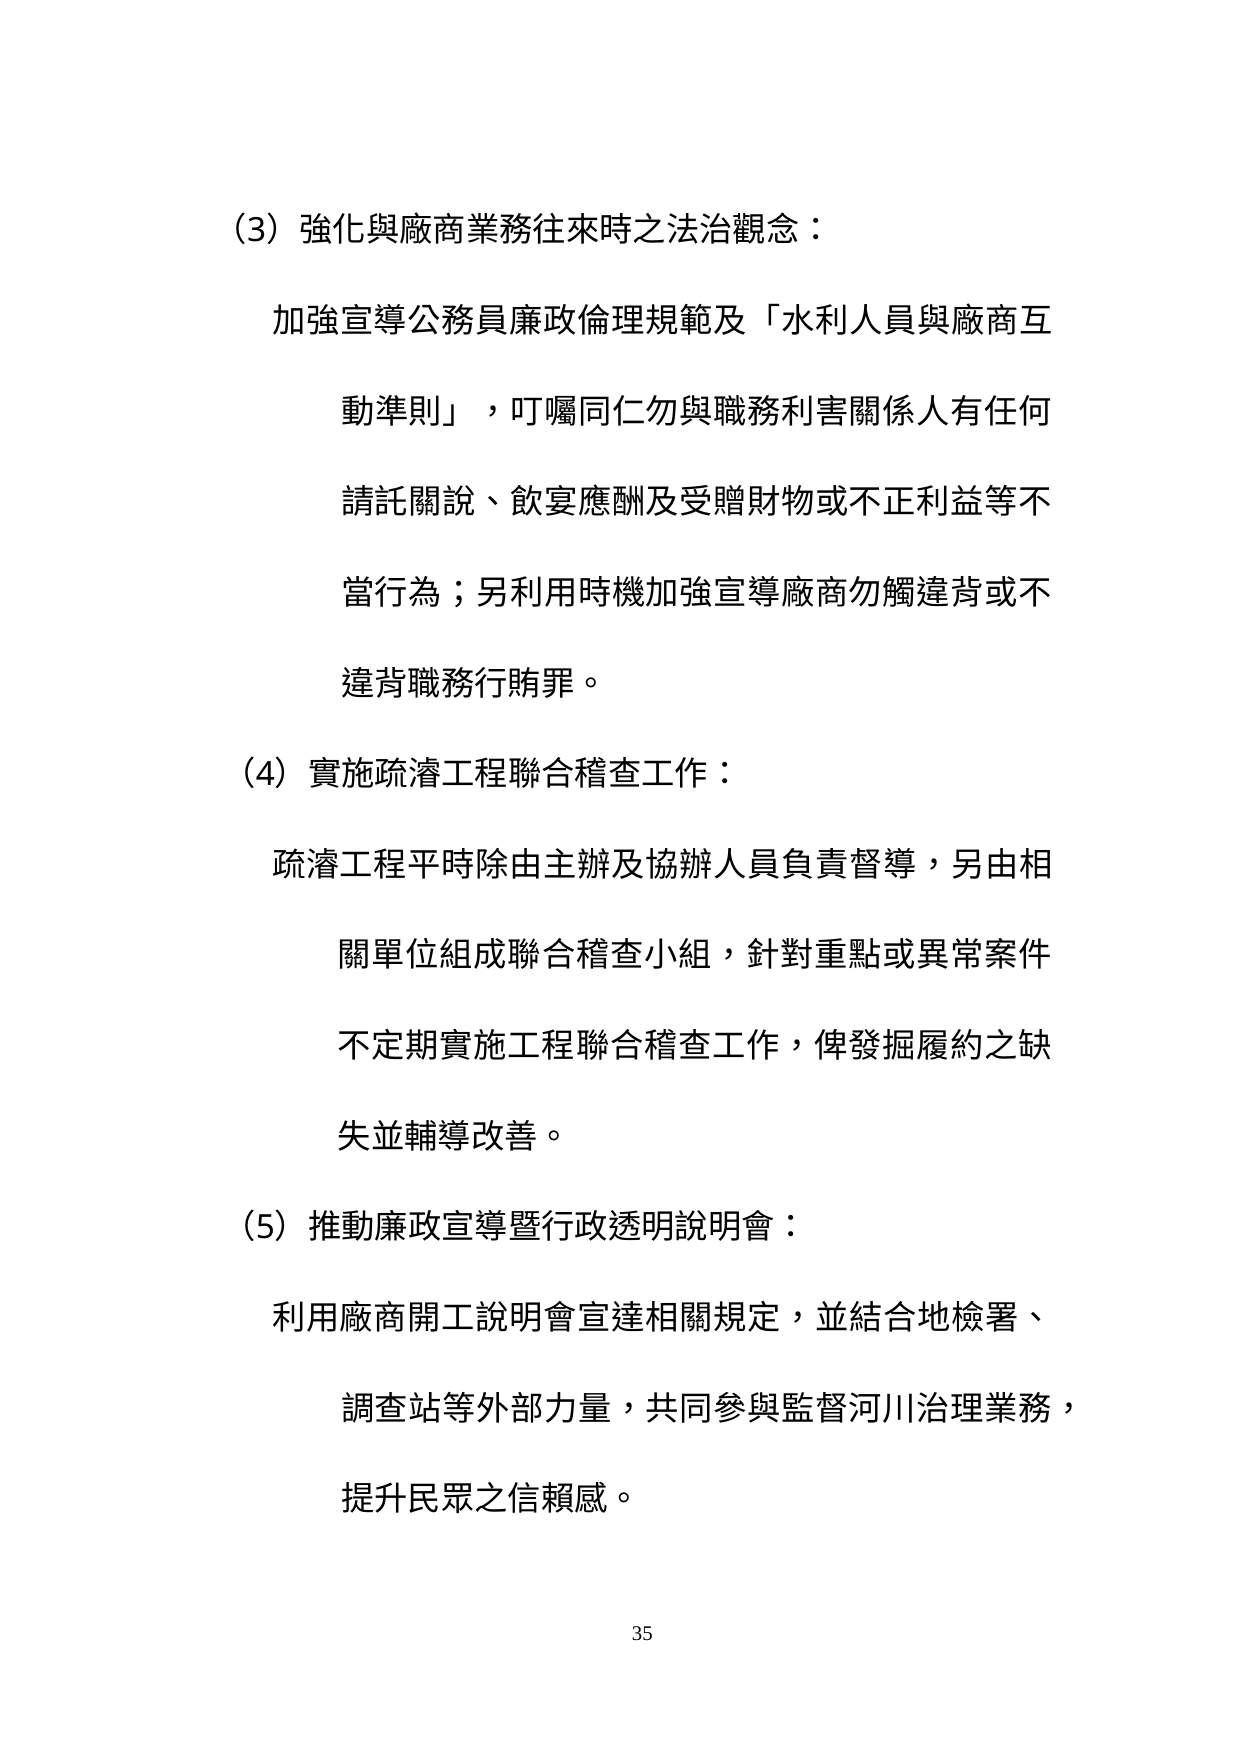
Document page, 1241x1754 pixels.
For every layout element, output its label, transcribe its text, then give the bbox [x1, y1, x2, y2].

text （5）推動廉政宣導暨行政透明說明會： [187, 1169, 1053, 1259]
text 利用廠商開工說明會宣達相關規定，並結合地檢署、調查站等外部力量，共同參與監督河川治理業務，提升民眾之信賴感。 [187, 1259, 1053, 1531]
text 加強宣導公務員廉政倫理規範及「水利人員與廠商互動準則」，叮囑同仁勿與職務利害關係人有任何請託關說、飲宴應酬及受贈財物或不正利益等不當行為；另利用時機加強宣導廠商勿觸違背或不違背職務行賄罪。 [187, 262, 1053, 716]
text 疏濬工程平時除由主辦及協辦人員負責督導，另由相關單位組成聯合稽查小組，針對重點或異常案件，不定期實施工程聯合稽查工作，俾發掘履約之缺失並輔導改善。 [187, 806, 1053, 1169]
text （4）實施疏濬工程聯合稽查工作： [187, 716, 1053, 806]
text （3）強化與廠商業務往來時之法治觀念： [187, 172, 1053, 262]
